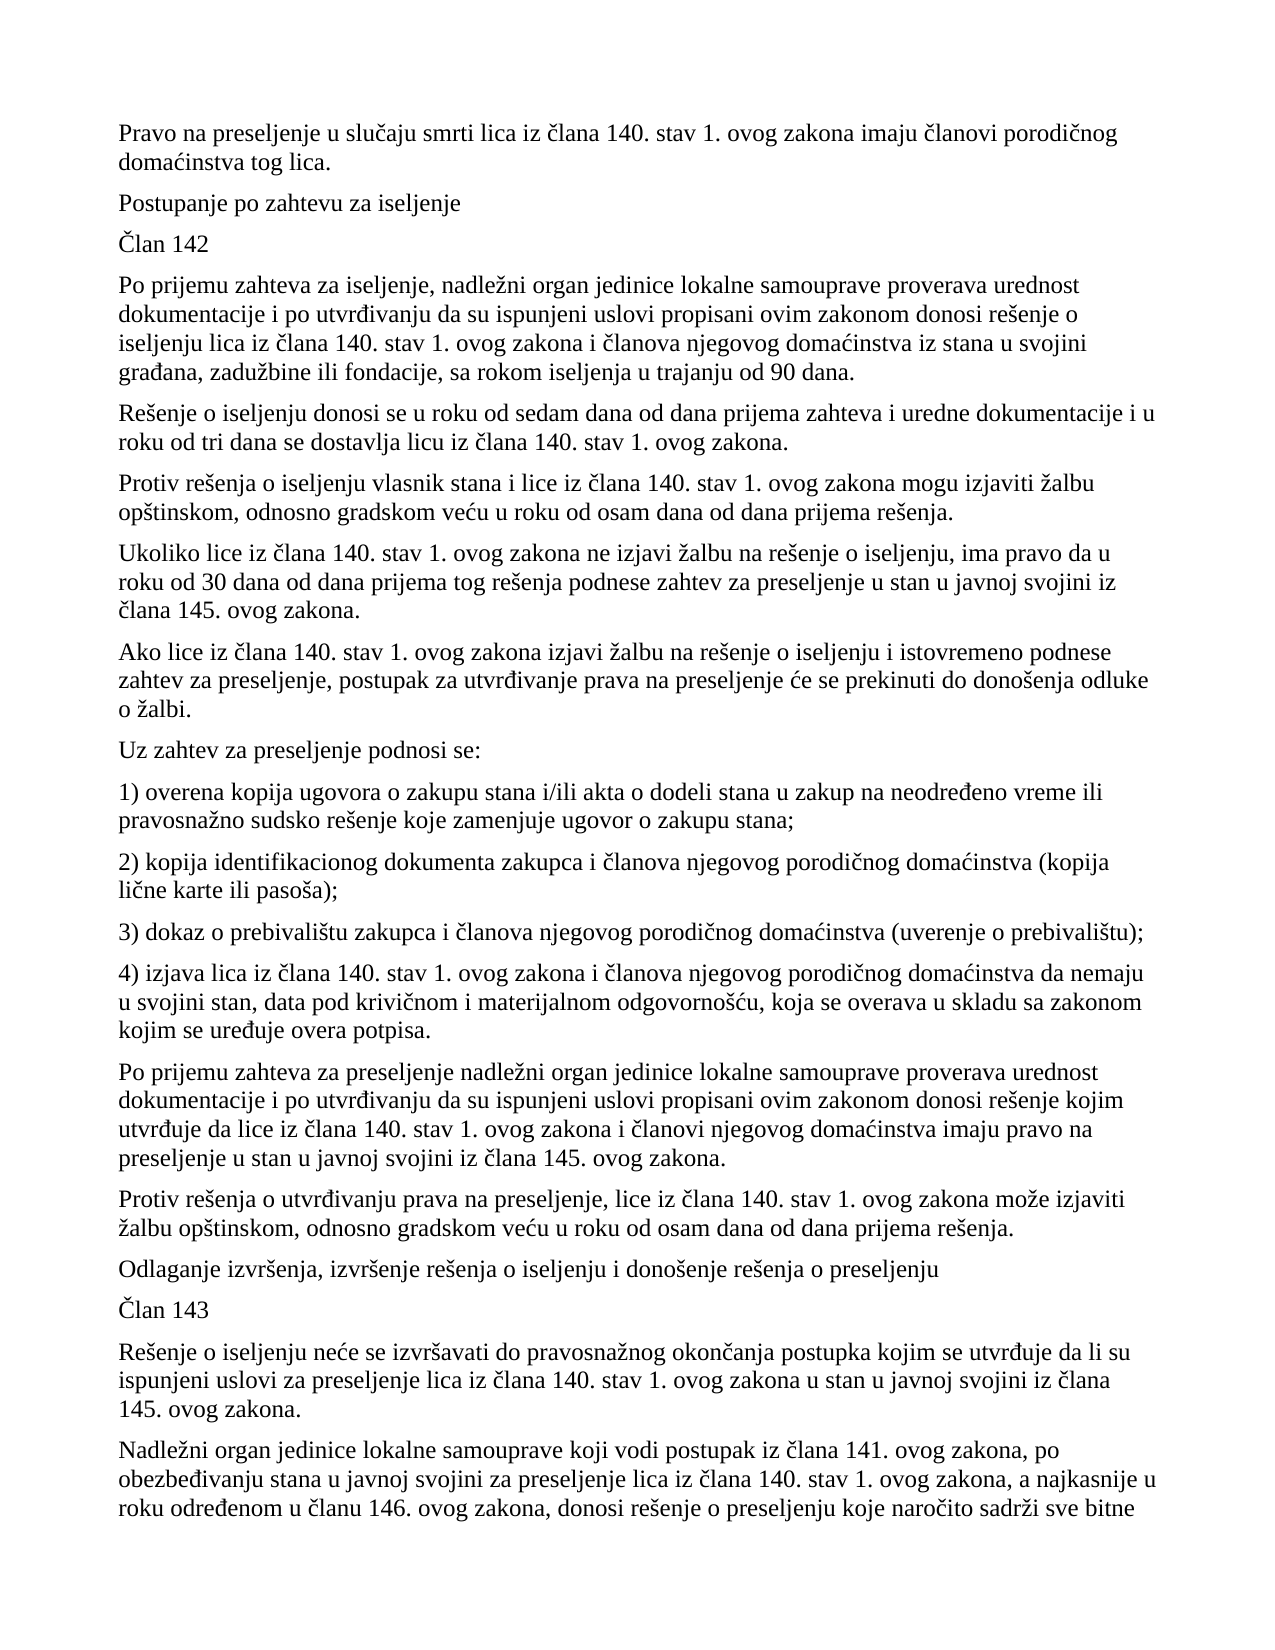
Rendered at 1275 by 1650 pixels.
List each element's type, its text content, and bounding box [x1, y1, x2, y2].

text Odlaganje izvršenja, izvršenje rešenja o iseljenju i donošenje rešenja o preseljenju [118, 1254, 1157, 1283]
text Po prijemu zahteva za iseljenje, nadležni organ jedinice lokalne samouprave proverava urednost dokumentacije i po utvrđivanju da su ispunjeni uslovi propisani ovim zakonom donosi rešenje o iseljenju lica iz člana 140. stav 1. ovog zakona i članova njegovog domaćinstva iz stana u svojini građana, zadužbine ili fondacije, sa rokom iseljenja u trajanju od 90 dana. [118, 271, 1157, 386]
text Protiv rešenja o utvrđivanju prava na preseljenje, lice iz člana 140. stav 1. ovog zakona može izjaviti žalbu opštinskom, odnosno gradskom veću u roku od osam dana od dana prijema rešenja. [118, 1184, 1157, 1242]
text Ukoliko lice iz člana 140. stav 1. ovog zakona ne izjavi žalbu na rešenje o iseljenju, ima pravo da u roku od 30 dana od dana prijema tog rešenja podnese zahtev za preseljenje u stan u javnoj svojini iz člana 145. ovog zakona. [118, 538, 1157, 624]
text 2) kopija identifikacionog dokumenta zakupca i članova njegovog porodičnog domaćinstva (kopija lične karte ili pasoša); [118, 847, 1157, 904]
text Član 142 [118, 229, 1157, 258]
text Uz zahtev za preseljenje podnosi se: [118, 736, 1157, 764]
text Pravo na preseljenje u slučaju smrti lica iz člana 140. stav 1. ovog zakona imaju članovi porodičnog domaćinstva tog lica. [118, 118, 1157, 176]
text Protiv rešenja o iseljenju vlasnik stana i lice iz člana 140. stav 1. ovog zakona mogu izjaviti žalbu opštinskom, odnosno gradskom veću u roku od osam dana od dana prijema rešenja. [118, 468, 1157, 526]
text 1) overena kopija ugovora o zakupu stana i/ili akta o dodeli stana u zakup na neodređeno vreme ili pravosnažno sudsko rešenje koje zamenjuje ugovor o zakupu stana; [118, 777, 1157, 834]
text Nadležni organ jedinice lokalne samouprave koji vodi postupak iz člana 141. ovog zakona, po obezbeđivanju stana u javnoj svojini za preseljenje lica iz člana 140. stav 1. ovog zakona, a najkasnije u roku određenom u članu 146. ovog zakona, donosi rešenje o preseljenju koje naročito sadrži sve bitne [118, 1436, 1157, 1522]
text Član 143 [118, 1296, 1157, 1324]
text 4) izjava lica iz člana 140. stav 1. ovog zakona i članova njegovog porodičnog domaćinstva da nemaju u svojini stan, data pod krivičnom i materijalnom odgovornošću, koja se overava u skladu sa zakonom kojim se uređuje overa potpisa. [118, 958, 1157, 1044]
text Po prijemu zahteva za preseljenje nadležni organ jedinice lokalne samouprave proverava urednost dokumentacije i po utvrđivanju da su ispunjeni uslovi propisani ovim zakonom donosi rešenje kojim utvrđuje da lice iz člana 140. stav 1. ovog zakona i članovi njegovog domaćinstva imaju pravo na preseljenje u stan u javnoj svojini iz člana 145. ovog zakona. [118, 1057, 1157, 1172]
text Ako lice iz člana 140. stav 1. ovog zakona izjavi žalbu na rešenje o iseljenju i istovremeno podnese zahtev za preseljenje, postupak za utvrđivanje prava na preseljenje će se prekinuti do donošenja odluke o žalbi. [118, 637, 1157, 723]
text 3) dokaz o prebivalištu zakupca i članova njegovog porodičnog domaćinstva (uverenje o prebivalištu); [118, 917, 1157, 946]
text Rešenje o iseljenju neće se izvršavati do pravosnažnog okončanja postupka kojim se utvrđuje da li su ispunjeni uslovi za preseljenje lica iz člana 140. stav 1. ovog zakona u stan u javnoj svojini iz člana 145. ovog zakona. [118, 1337, 1157, 1423]
text Postupanje po zahtevu za iseljenje [118, 188, 1157, 217]
text Rešenje o iseljenju donosi se u roku od sedam dana od dana prijema zahteva i uredne dokumentacije i u roku od tri dana se dostavlja licu iz člana 140. stav 1. ovog zakona. [118, 398, 1157, 456]
